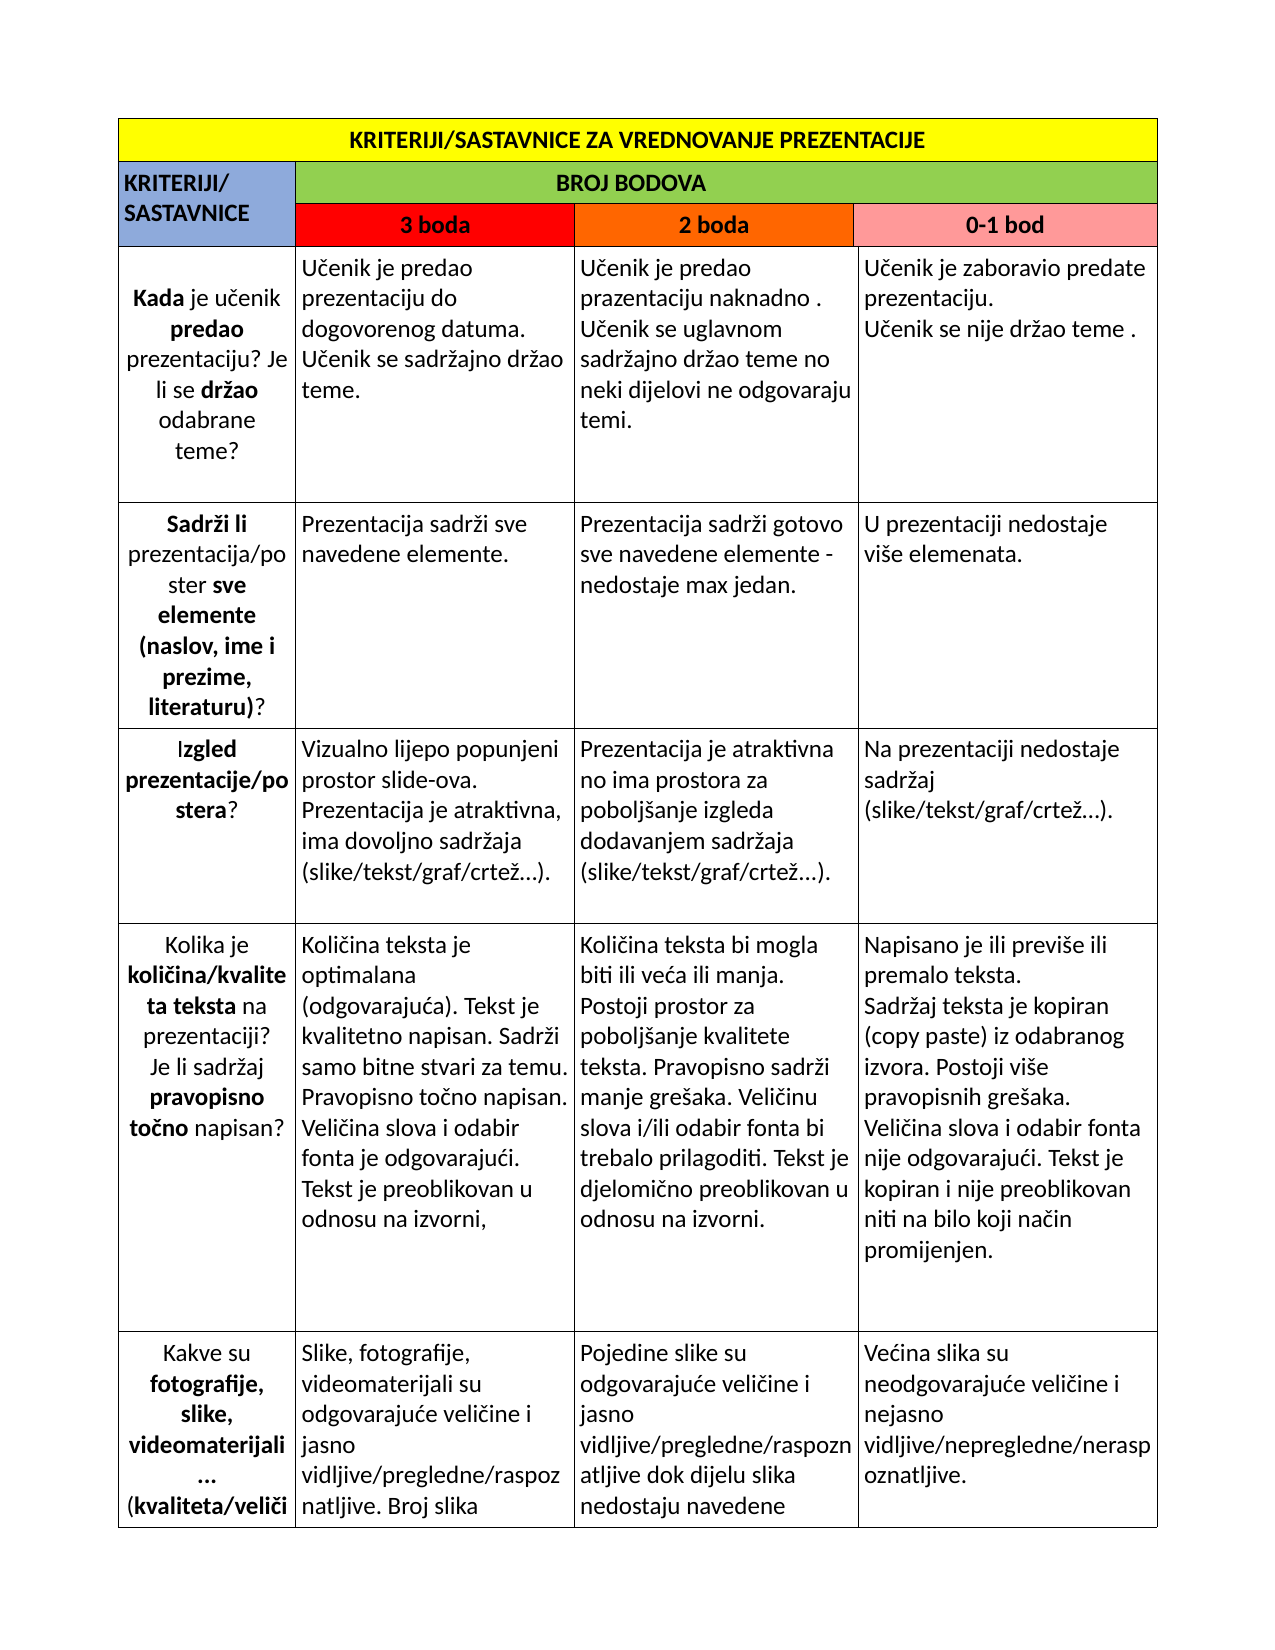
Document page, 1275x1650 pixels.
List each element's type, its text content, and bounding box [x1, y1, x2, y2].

table_cell Učenik je predao prazentaciju naknadno . Učenik se uglavnom sadržajno držao teme no neki dijelovi ne odgovaraju temi. [575, 247, 858, 502]
table_cell Napisano je ili previše ili premalo teksta. Sadržaj teksta je kopiran (copy paste) iz odabranog izvora. Postoji više pravopisnih grešaka. Veličina slova i odabir fonta nije odgovarajući. Tekst je kopiran i nije preoblikovan niti na bilo koji način promijenjen. [859, 924, 1157, 1331]
table_cell Kada je učenik predao prezentaciju? Je li se držao odabrane teme? [119, 247, 295, 502]
table_cell 2 boda [575, 204, 853, 246]
table_cell Kolika je količina/kvaliteta teksta na prezentaciji? Je li sadržaj pravopisno točno napisan? [119, 924, 295, 1331]
table_header KRITERIJI/SASTAVNICE ZA VREDNOVANJE PREZENTACIJE [119, 119, 1157, 161]
table_cell 3 boda [296, 204, 574, 246]
table_cell Količina teksta je optimalana (odgovarajuća). Tekst je kvalitetno napisan. Sadrži samo bitne stvari za temu. Pravopisno točno napisan. Veličina slova i odabir fonta je odgovarajući. Tekst je preoblikovan u odnosu na izvorni, [296, 924, 574, 1331]
table_cell BROJ BODOVA [296, 162, 1157, 203]
table_cell Izgled prezentacije/postera? [119, 729, 295, 922]
table_cell 0-1 bod [854, 204, 1157, 246]
table_cell Većina slika su neodgovarajuće veličine i nejasno vidljive/nepregledne/neraspoznatljive. [859, 1332, 1157, 1526]
table_cell Prezentacija je atraktivna no ima prostora za poboljšanje izgleda dodavanjem sadržaja (slike/tekst/graf/crtež...). [575, 729, 858, 922]
table_cell Prezentacija sadrži gotovo sve navedene elemente -nedostaje max jedan. [575, 503, 858, 727]
table_cell Slike, fotografije, videomaterijali su odgovarajuće veličine i jasno vidljive/pregledne/raspoznatljive. Broj slika [296, 1332, 574, 1526]
table_cell Sadrži li prezentacija/poster sve elemente (naslov, ime i prezime, literaturu)? [119, 503, 295, 727]
table_cell U prezentaciji nedostaje više elemenata. [859, 503, 1157, 727]
table_cell KRITERIJI/SASTAVNICE [119, 162, 295, 246]
table_cell Vizualno lijepo popunjeni prostor slide-ova. Prezentacija je atraktivna, ima dovoljno sadržaja (slike/tekst/graf/crtež…). [296, 729, 574, 922]
table_cell Količina teksta bi mogla biti ili veća ili manja. Postoji prostor za poboljšanje kvalitete teksta. Pravopisno sadrži manje grešaka. Veličinu slova i/ili odabir fonta bi trebalo prilagoditi. Tekst je djelomično preoblikovan u odnosu na izvorni. [575, 924, 858, 1331]
table_cell Pojedine slike su odgovarajuće veličine i jasno vidljive/pregledne/raspoznatljive dok dijelu slika nedostaju navedene [575, 1332, 858, 1526]
table_cell Kakve su fotografije, slike, videomaterijali ... (kvaliteta/veliči [119, 1332, 295, 1526]
table_cell Učenik je zaboravio predate prezentaciju. Učenik se nije držao teme . [859, 247, 1157, 502]
table_cell Prezentacija sadrži sve navedene elemente. [296, 503, 574, 727]
table_cell Učenik je predao prezentaciju do dogovorenog datuma. Učenik se sadržajno držao teme. [296, 247, 574, 502]
table_cell Na prezentaciji nedostaje sadržaj (slike/tekst/graf/crtež…). [859, 729, 1157, 922]
